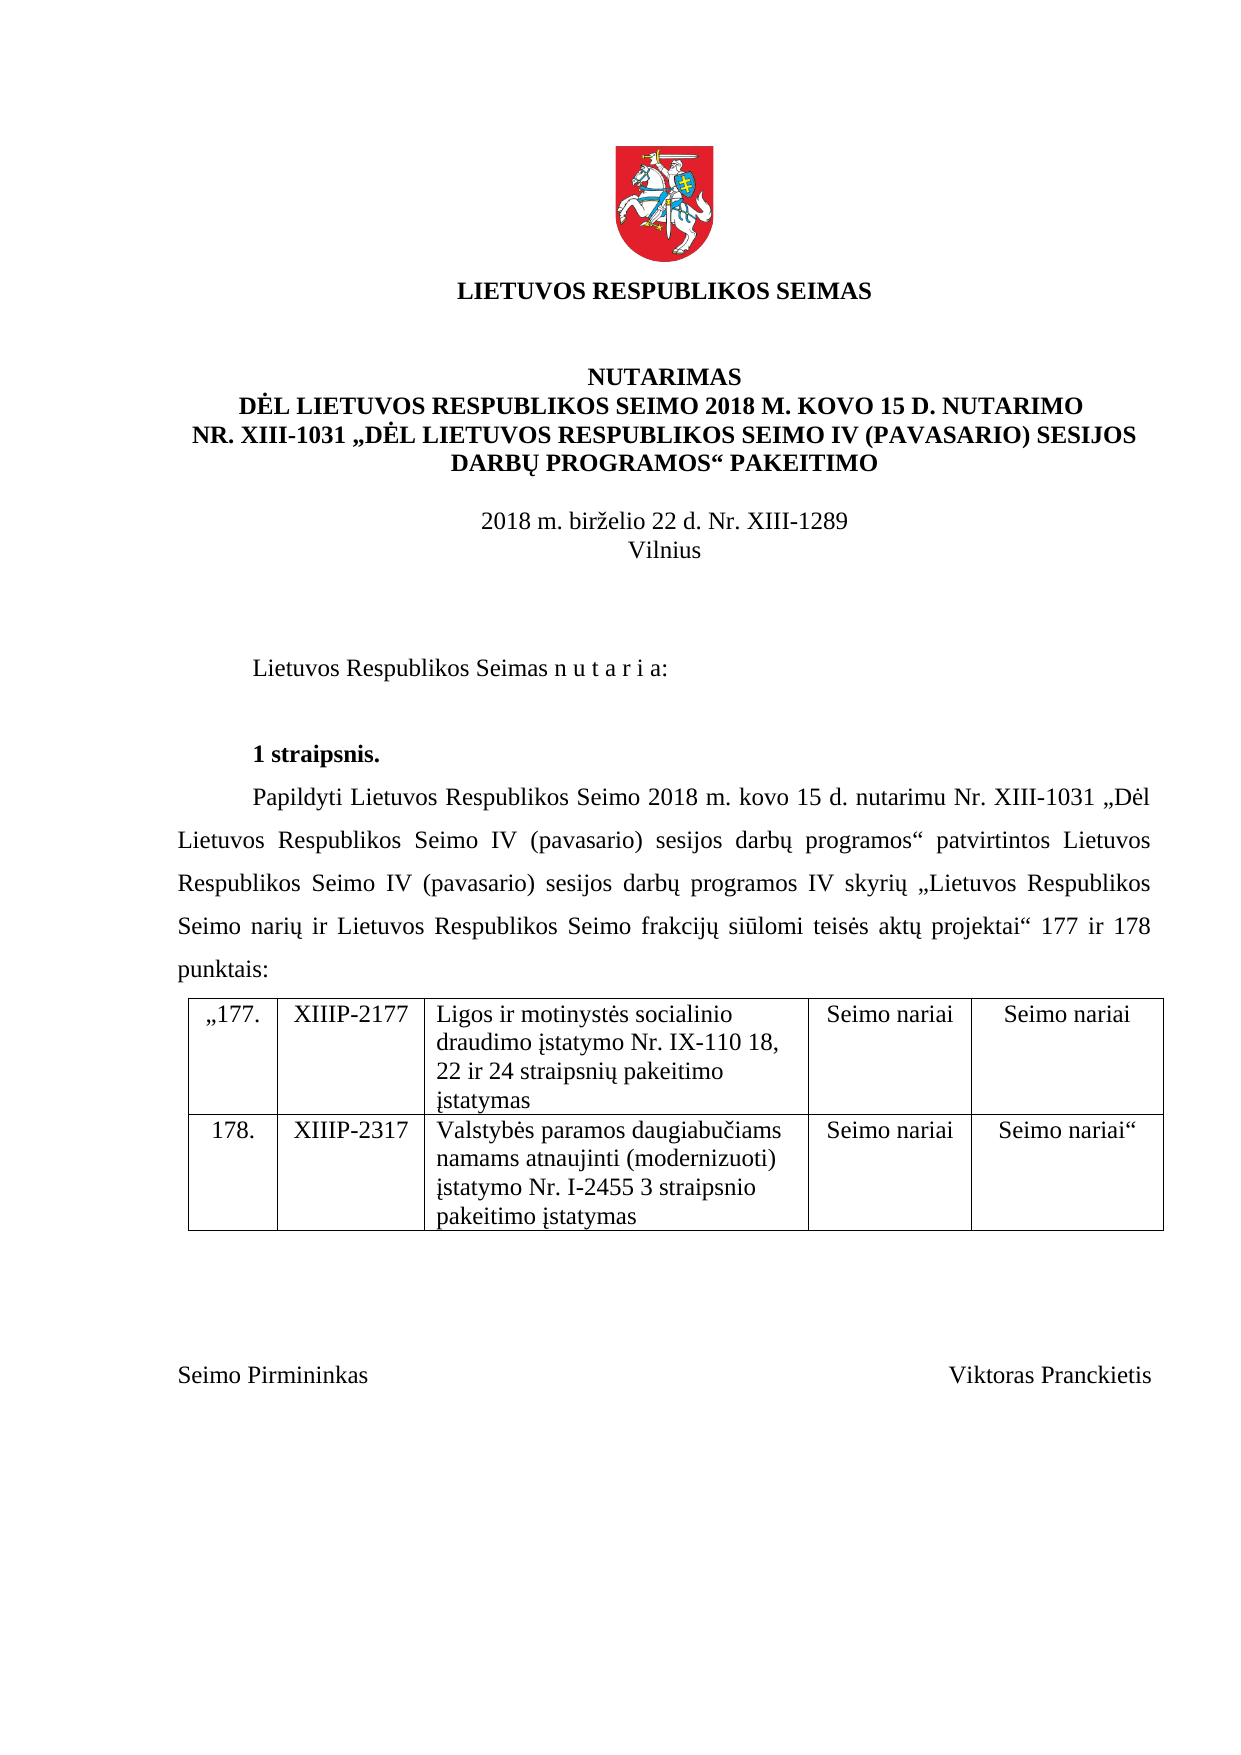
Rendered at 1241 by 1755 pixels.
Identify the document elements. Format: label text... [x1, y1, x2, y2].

table_header Seimo nariai [972, 999, 1163, 1114]
text DĖL LIETUVOS RESPUBLIKOS SEIMO 2018 M. KOVO 15 D. NUTARIMO NR. XIII-1031 „DĖL LIETUVOS RESPUBLIKOS SEIMO IV (PAVASARIO) SESIJOS DARBŲ PROGRAMOS“ PAKEITIMO [177, 391, 1152, 477]
text NUTARIMAS [177, 362, 1152, 391]
text Seimo Pirmininkas Viktoras Pranckietis [177, 1360, 1152, 1389]
table_header Ligos ir motinystės socialinio draudimo įstatymo Nr. IX-110 18, 22 ir 24 straipsnių pakeitimo įstatymas [425, 999, 808, 1114]
table_cell Valstybės paramos daugiabučiams namams atnaujinti (modernizuoti) įstatymo Nr. I-2455 3 straipsnio pakeitimo įstatymas [425, 1115, 808, 1230]
table_cell Seimo nariai [809, 1115, 971, 1230]
text LIETUVOS RESPUBLIKOS SEIMAS [177, 276, 1152, 305]
table_header Seimo nariai [809, 999, 971, 1114]
table_cell XIIIP-2317 [278, 1115, 424, 1230]
text 2018 m. birželio 22 d. Nr. XIII-1289 [177, 506, 1152, 535]
text 1 straipsnis. [177, 739, 1152, 768]
table_cell Seimo nariai“ [972, 1115, 1163, 1230]
text Vilnius [177, 535, 1152, 563]
table_header „177. [189, 999, 277, 1114]
text Lietuvos Respublikos Seimas n u t a r i a: [177, 653, 1152, 681]
text Papildyti Lietuvos Respublikos Seimo 2018 m. kovo 15 d. nutarimu Nr. XIII-1031 „Dėl Lietuvos Respublikos Seimo IV (pavasario) sesijos darbų programos“ patvirtintos Lietuvos Respublikos Seimo IV (pavasario) sesijos darbų programos IV skyrių „Lietuvos Respublikos Seimo narių ir Lietuvos Respublikos Seimo frakcijų siūlomi teisės aktų projektai“ 177 ir 178 punktais: [177, 782, 1152, 983]
table_header XIIIP-2177 [278, 999, 424, 1114]
table_cell 178. [189, 1115, 277, 1230]
